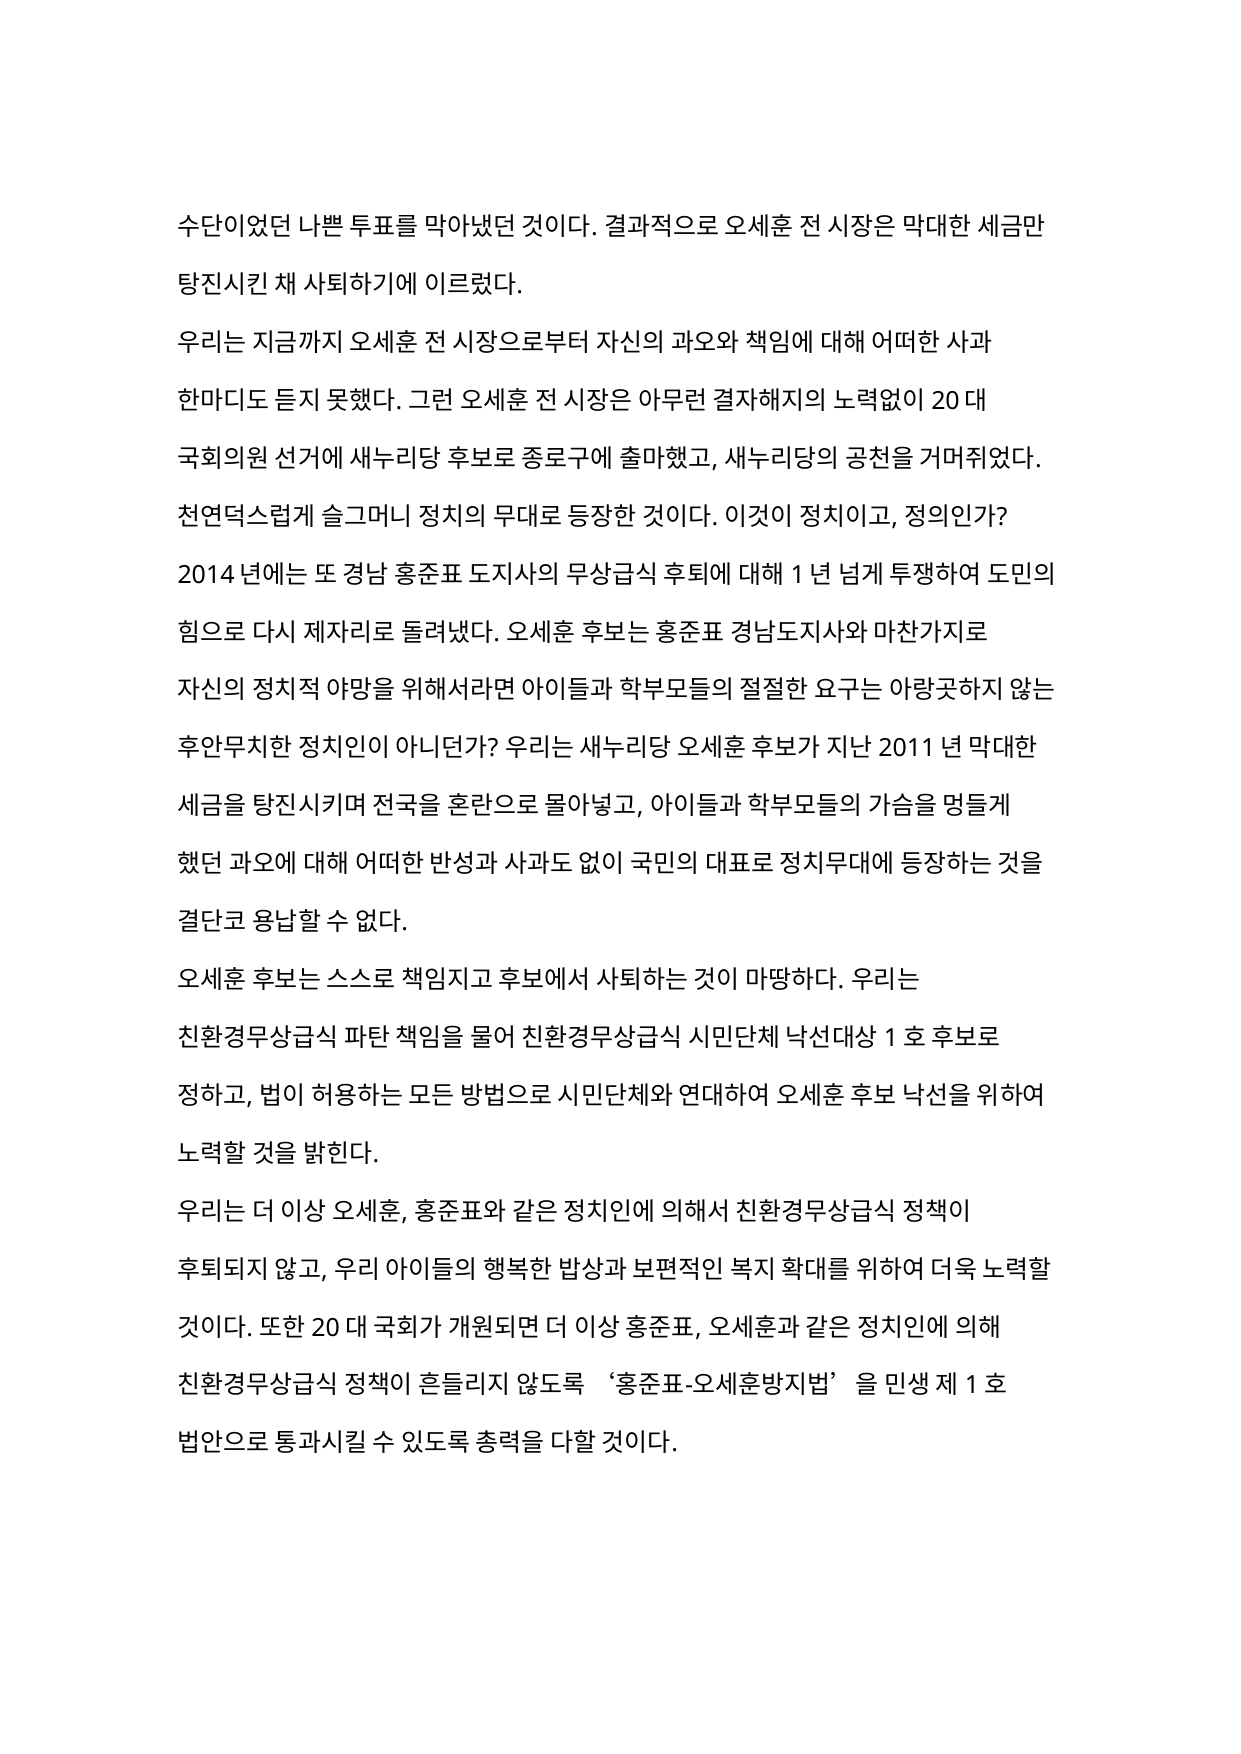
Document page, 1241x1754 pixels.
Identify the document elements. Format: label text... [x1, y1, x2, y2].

text 우리는 더 이상 오세훈, 홍준표와 같은 정치인에 의해서 친환경무상급식 정책이 후퇴되지 않고, 우리 아이들의 행복한 밥상과 보편적인 복지 확대를 위하여 더욱 노력할 것이다. 또한 20대 국회가 개원되면 더 이상 홍준표, 오세훈과 같은 정치인에 의해 친환경무상급식 정책이 흔들리지 않도록 ‘홍준표-오세훈방지법’을 민생 제 1호 법안으로 통과시킬 수 있도록 총력을 다할 것이다. [177, 1191, 1063, 1459]
text 우리는 지금까지 오세훈 전 시장으로부터 자신의 과오와 책임에 대해 어떠한 사과 한마디도 듣지 못했다. 그런 오세훈 전 시장은 아무런 결자해지의 노력없이 20대 국회의원 선거에 새누리당 후보로 종로구에 출마했고, 새누리당의 공천을 거머쥐었다. 천연덕스럽게 슬그머니 정치의 무대로 등장한 것이다. 이것이 정치이고, 정의인가? [177, 322, 1063, 532]
text 오세훈 후보는 스스로 책임지고 후보에서 사퇴하는 것이 마땅하다. 우리는 친환경무상급식 파탄 책임을 물어 친환경무상급식 시민단체 낙선대상 1호 후보로 정하고, 법이 허용하는 모든 방법으로 시민단체와 연대하여 오세훈 후보 낙선을 위하여 노력할 것을 밝힌다. [177, 959, 1063, 1169]
text 2014년에는 또 경남 홍준표 도지사의 무상급식 후퇴에 대해 1년 넘게 투쟁하여 도민의 힘으로 다시 제자리로 돌려냈다. 오세훈 후보는 홍준표 경남도지사와 마찬가지로 자신의 정치적 야망을 위해서라면 아이들과 학부모들의 절절한 요구는 아랑곳하지 않는 후안무치한 정치인이 아니던가? 우리는 새누리당 오세훈 후보가 지난 2011년 막대한 세금을 탕진시키며 전국을 혼란으로 몰아넣고, 아이들과 학부모들의 가슴을 멍들게 했던 과오에 대해 어떠한 반성과 사과도 없이 국민의 대표로 정치무대에 등장하는 것을 결단코 용납할 수 없다. [177, 554, 1063, 938]
text 수단이었던 나쁜 투표를 막아냈던 것이다. 결과적으로 오세훈 전 시장은 막대한 세금만 탕진시킨 채 사퇴하기에 이르렀다. [177, 207, 1063, 301]
